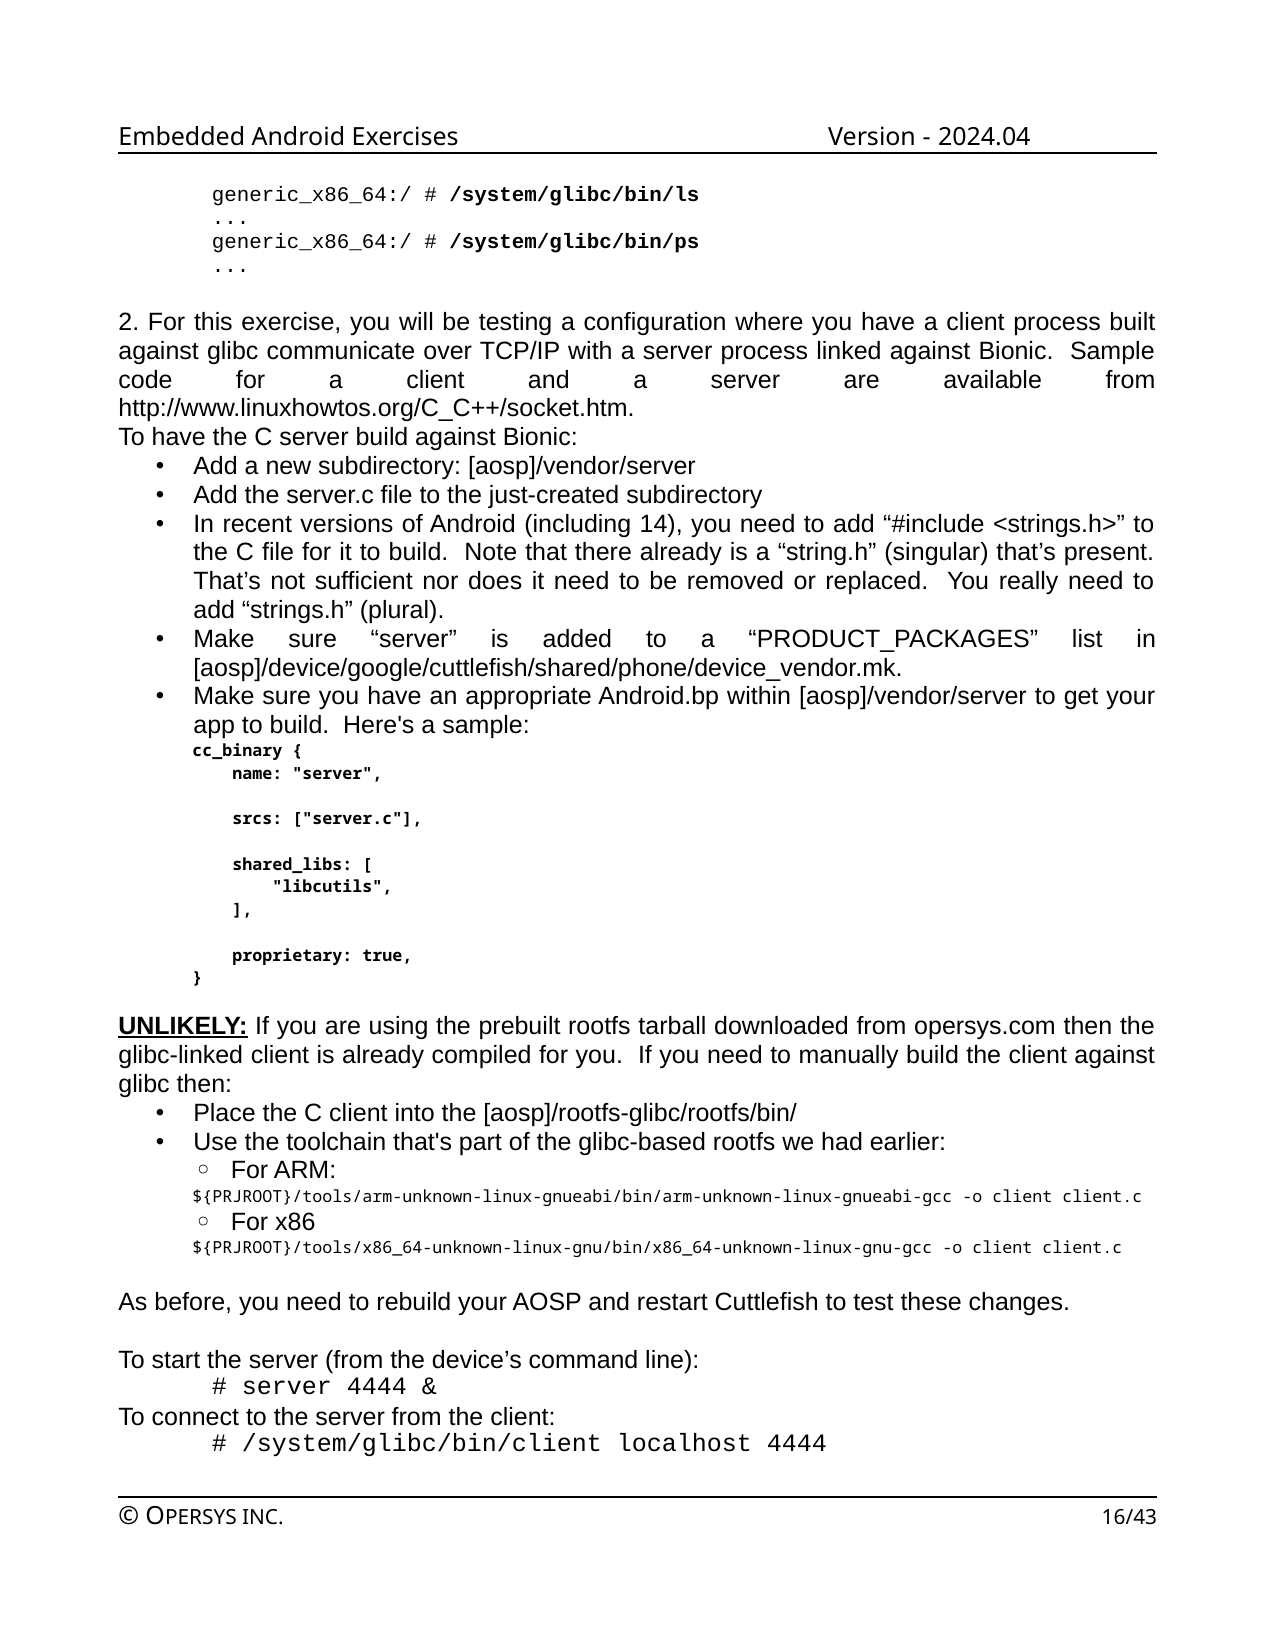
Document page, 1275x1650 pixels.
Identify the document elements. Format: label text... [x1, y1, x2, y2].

list Make sure you have an appropriate Android.bp within [aosp]/vendor/server to get your app to build. Here's a sample: [156, 681, 1157, 739]
text cc_binary { [192, 739, 1157, 762]
text proprietary: true, [192, 943, 1157, 966]
text generic_x86_64:/ # /system/glibc/bin/ps [212, 231, 1157, 255]
list UNLIKELY: If you are using the prebuilt rootfs tarball downloaded from opersys.com then the glibc-linked client is already compiled for you. If you need to manually build the client against glibc then: [81, 1011, 1157, 1098]
text # server 4444 & [118, 1373, 1157, 1402]
text # /system/glibc/bin/client localhost 4444 [118, 1431, 1157, 1459]
text To start the server (from the device’s command line): [118, 1345, 1157, 1373]
text ${PRJROOT}/tools/x86_64-unknown-linux-gnu/bin/x86_64-unknown-linux-gnu-gcc -o client client.c [192, 1236, 1157, 1258]
text ... [212, 255, 1157, 278]
text As before, you need to rebuild your AOSP and restart Cuttlefish to test these changes. [118, 1287, 1157, 1316]
text 2. For this exercise, you will be testing a configuration where you have a client process built against glibc communicate over TCP/IP with a server process linked against Bionic. Sample code for a client and a server are available from http://www.linuxhowtos.org/C_C++/socket.htm. [118, 307, 1157, 422]
text ${PRJROOT}/tools/arm-unknown-linux-gnueabi/bin/arm-unknown-linux-gnueabi-gcc -o client client.c [192, 1184, 1157, 1207]
list Make sure “server” is added to a “PRODUCT_PACKAGES” list in [aosp]/device/google/cuttlefish/shared/phone/device_vendor.mk. [156, 624, 1157, 681]
text generic_x86_64:/ # /system/glibc/bin/ls [212, 184, 1157, 207]
text To connect to the server from the client: [118, 1402, 1157, 1431]
list Add a new subdirectory: [aosp]/vendor/server [156, 451, 1157, 480]
text To have the C server build against Bionic: [118, 422, 1157, 451]
text ... [212, 207, 1157, 231]
list Place the C client into the [aosp]/rootfs-glibc/rootfs/bin/ [156, 1098, 1157, 1126]
list For x86 [193, 1207, 1157, 1236]
list Use the toolchain that's part of the glibc-based rootfs we had earlier: [156, 1126, 1157, 1155]
text shared_libs: [ [192, 852, 1157, 875]
list Add the server.c file to the just-created subdirectory [156, 480, 1157, 508]
text name: "server", [192, 762, 1157, 784]
text ], [192, 898, 1157, 921]
list In recent versions of Android (including 14), you need to add “#include <strings.h>” to the C file for it to build. Note that there already is a “string.h” (singular) that’s present. That’s not sufficient nor does it need to be removed or replaced. You really need to add “strings.h” (plural). [156, 508, 1157, 624]
text } [192, 966, 1157, 989]
list For ARM: [193, 1155, 1157, 1184]
text "libcutils", [192, 875, 1157, 898]
text srcs: ["server.c"], [192, 807, 1157, 830]
